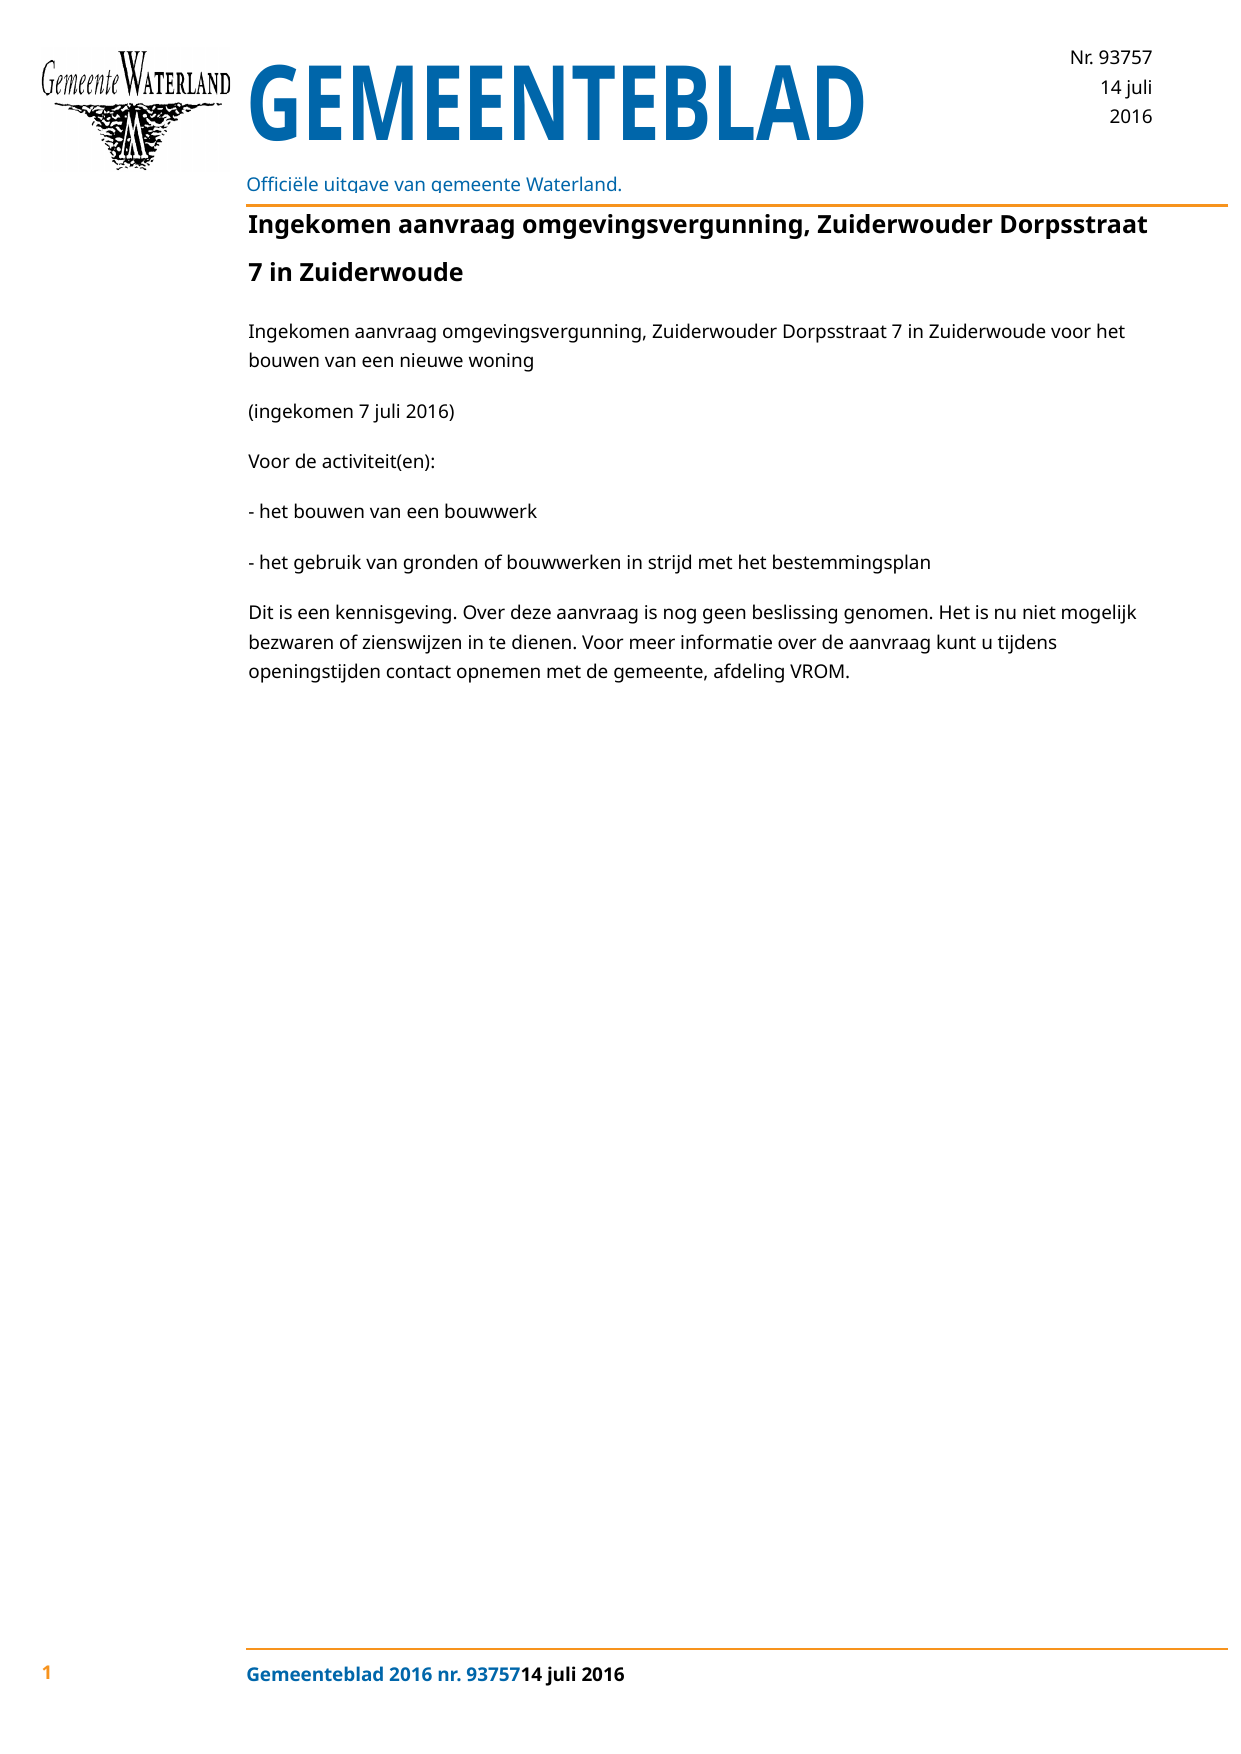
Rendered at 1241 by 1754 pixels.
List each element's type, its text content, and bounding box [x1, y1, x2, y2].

text Ingekomen aanvraag omgevingsvergunning, Zuiderwouder Dorpsstraat 7 in Zuiderwoude voor het bouwen van een nieuwe woning [248, 318, 1152, 373]
text Dit is een kennisgeving. Over deze aanvraag is nog geen beslissing genomen. Het is nu niet mogelijk bezwaren of zienswijzen in te dienen. Voor meer informatie over de aanvraag kunt u tijdens openingstijden contact opnemen met de gemeente, afdeling VROM. [248, 599, 1152, 684]
text - het bouwen van een bouwwerk [248, 499, 1152, 524]
picture [41, 47, 231, 172]
text Voor de activiteit(en): [248, 448, 1152, 474]
text Ingekomen aanvraag omgevingsvergunning, Zuiderwouder Dorpsstraat 7 in Zuiderwoude [248, 207, 1152, 288]
text - het gebruik van gronden of bouwwerken in strijd met het bestemmingsplan [248, 549, 1152, 575]
text (ingekomen 7 juli 2016) [248, 398, 1152, 424]
